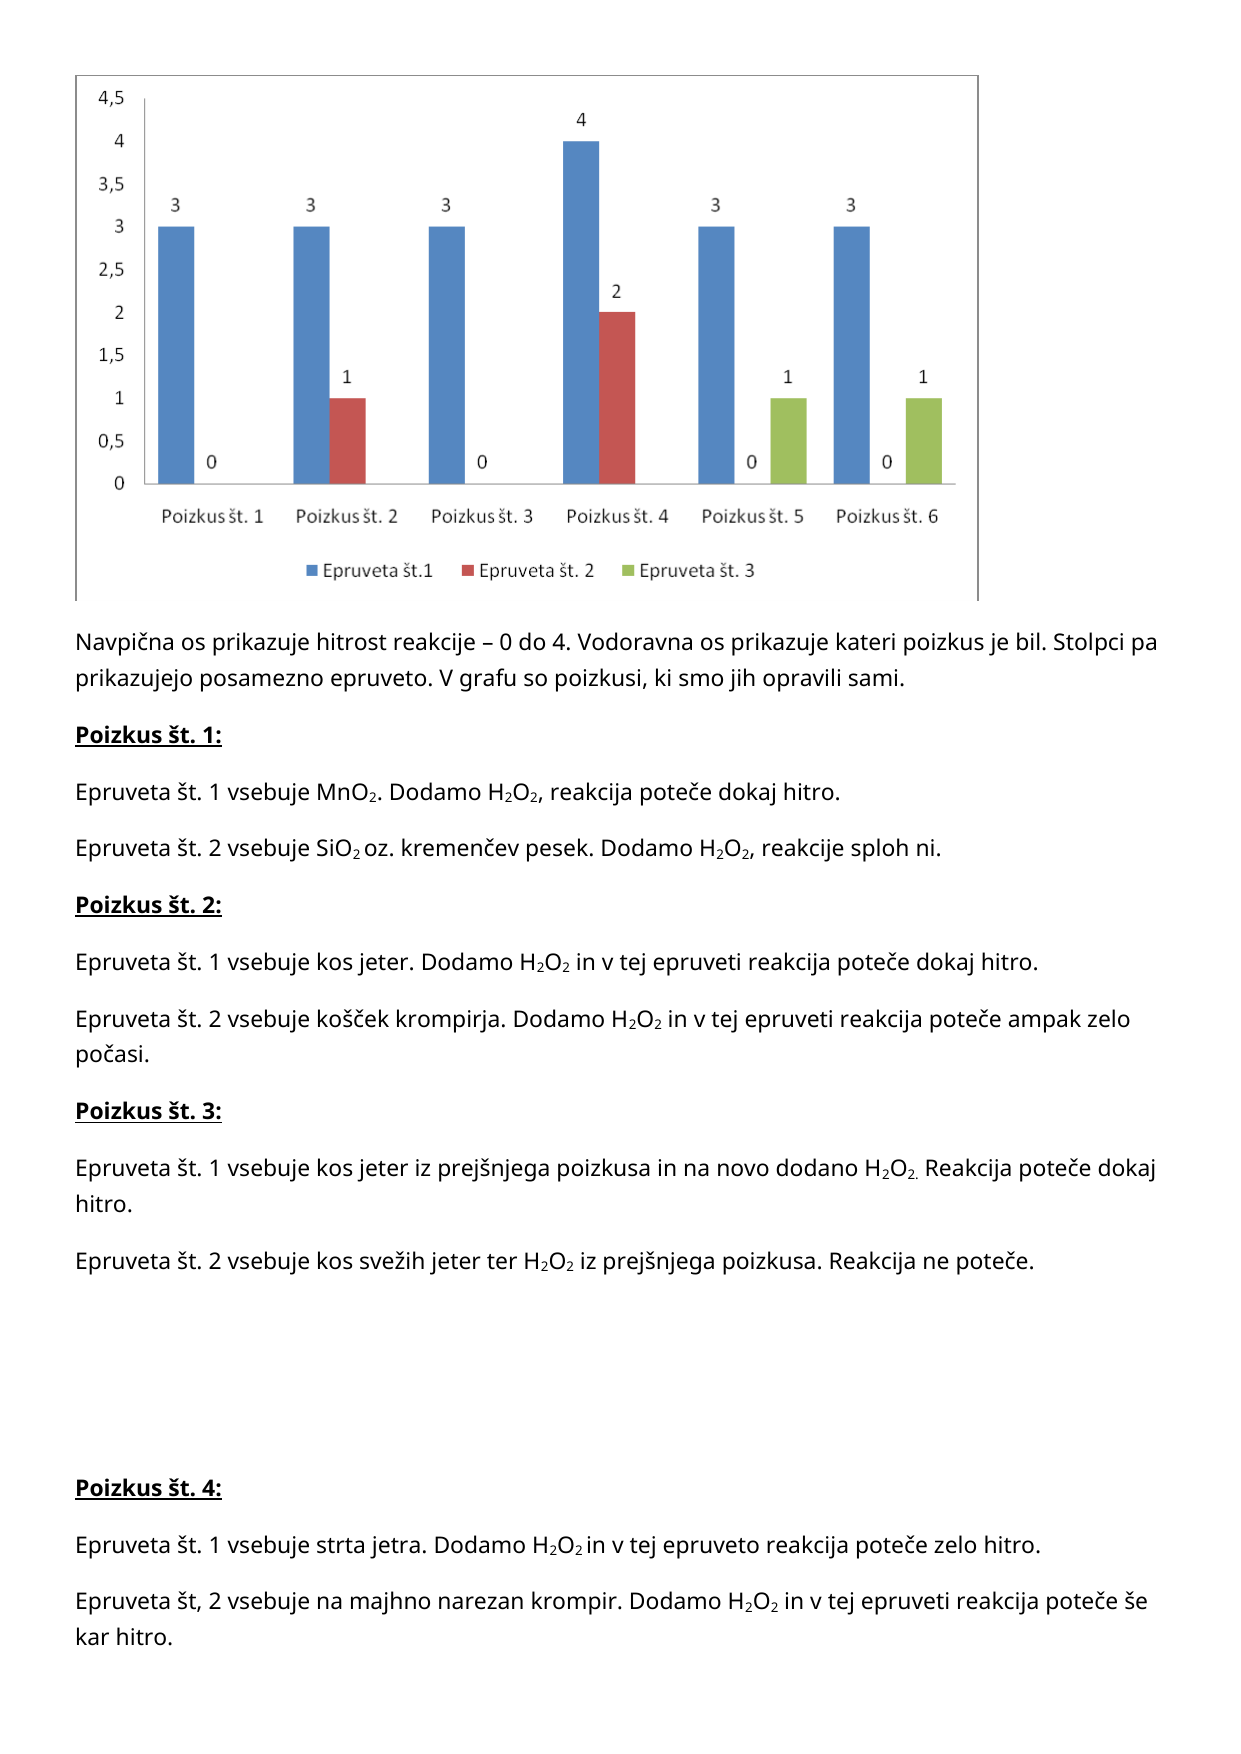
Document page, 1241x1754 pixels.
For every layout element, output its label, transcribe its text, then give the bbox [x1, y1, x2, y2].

text Epruveta št, 2 vsebuje na majhno narezan krompir. Dodamo H2O2 in v tej epruveti reakcija poteče še kar hitro. [75, 1585, 1165, 1652]
text Navpična os prikazuje hitrost reakcije – 0 do 4. Vodoravna os prikazuje kateri poizkus je bil. Stolpci pa prikazujejo posamezno epruveto. V grafu so poizkusi, ki smo jih opravili sami. [75, 626, 1165, 693]
text Epruveta št. 1 vsebuje kos jeter iz prejšnjega poizkusa in na novo dodano H2O2. Reakcija poteče dokaj hitro. [75, 1152, 1165, 1219]
text Epruveta št. 1 vsebuje kos jeter. Dodamo H2O2 in v tej epruveti reakcija poteče dokaj hitro. [75, 946, 1165, 977]
text Poizkus št. 2: [75, 889, 1165, 920]
text Epruveta št. 1 vsebuje strta jetra. Dodamo H2O2 in v tej epruveto reakcija poteče zelo hitro. [75, 1528, 1165, 1560]
text Poizkus št. 1: [75, 719, 1165, 750]
text Poizkus št. 3: [75, 1095, 1165, 1126]
text Epruveta št. 1 vsebuje MnO2. Dodamo H2O2, reakcija poteče dokaj hitro. [75, 775, 1165, 807]
text Epruveta št. 2 vsebuje SiO2 oz. kremenčev pesek. Dodamo H2O2, reakcije sploh ni. [75, 832, 1165, 863]
text Poizkus št. 4: [75, 1472, 1168, 1503]
text Epruveta št. 2 vsebuje kos svežih jeter ter H2O2 iz prejšnjega poizkusa. Reakcija ne poteče. [75, 1245, 1165, 1276]
text Epruveta št. 2 vsebuje košček krompirja. Dodamo H2O2 in v tej epruveti reakcija poteče ampak zelo počasi. [75, 1002, 1165, 1070]
